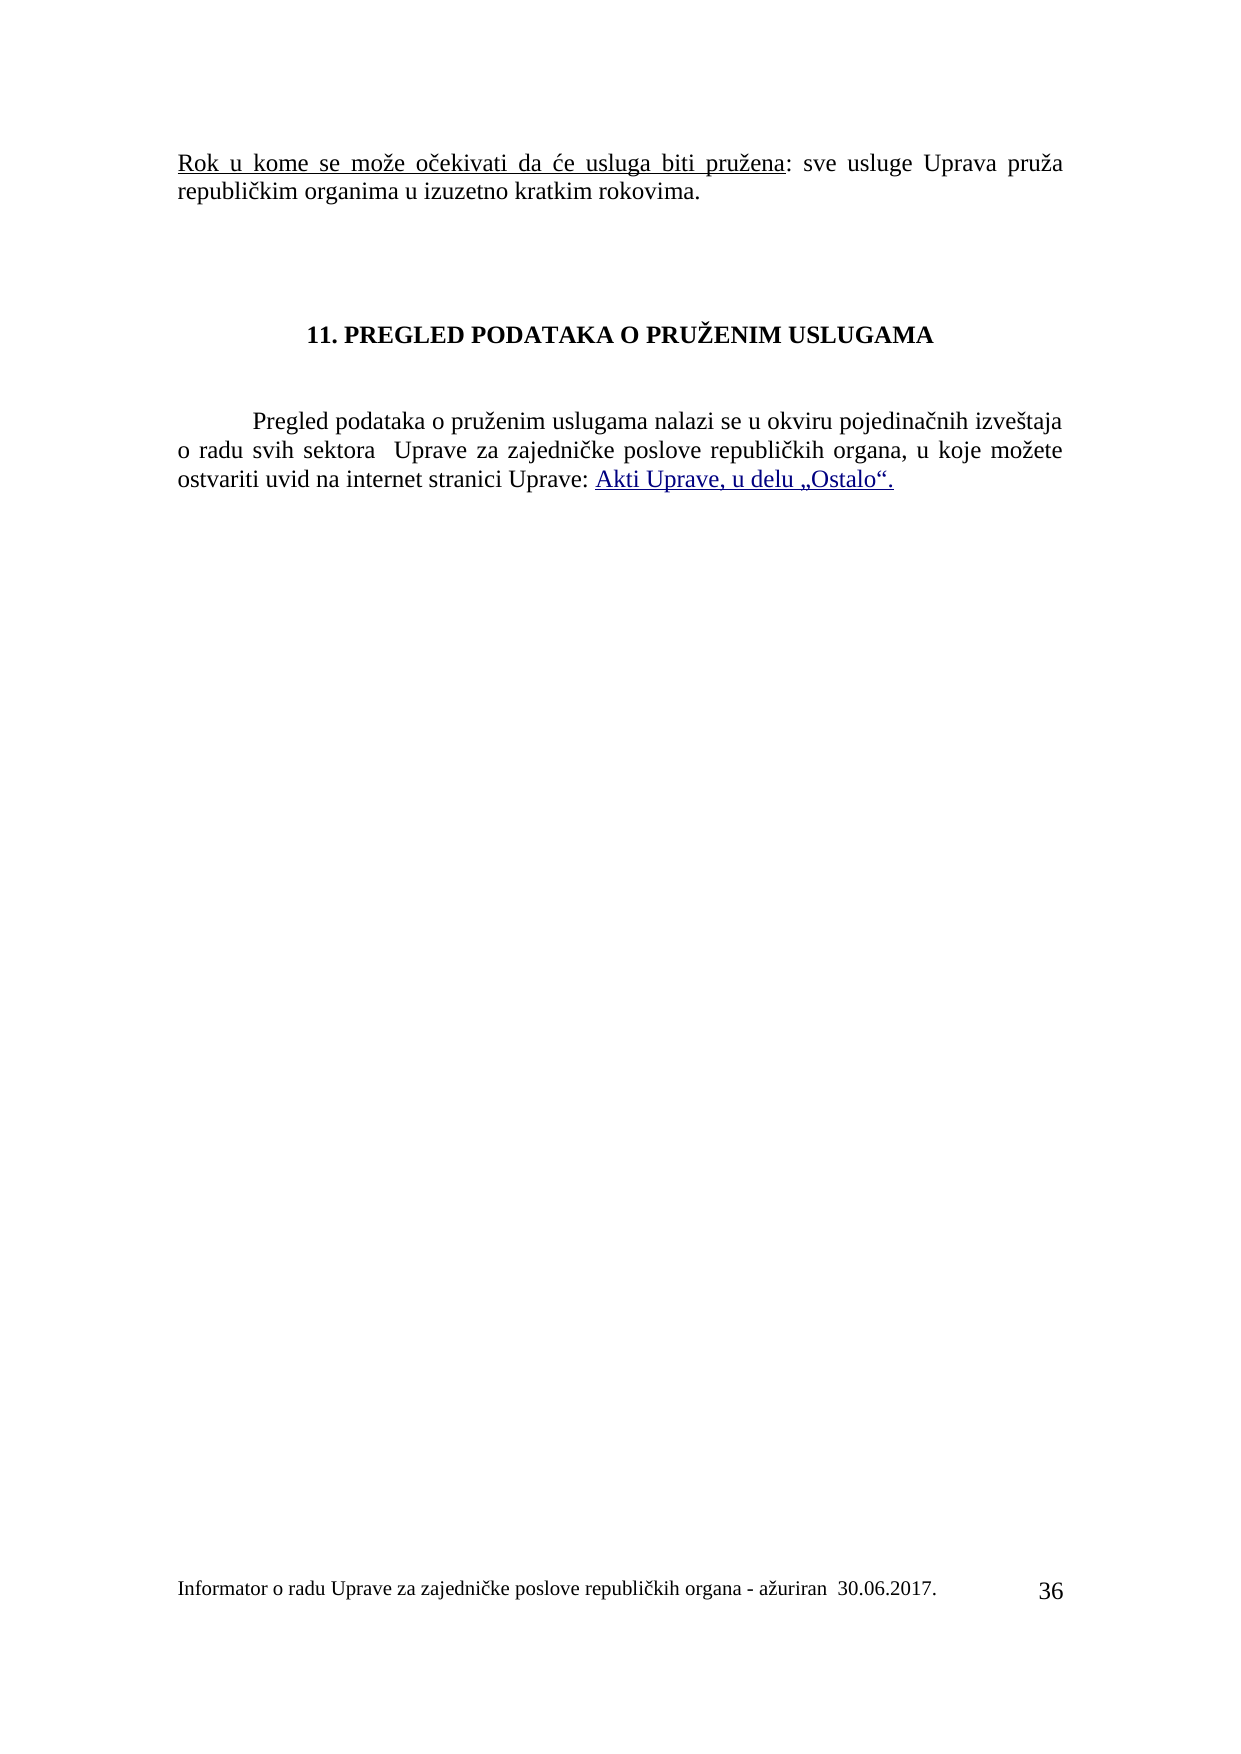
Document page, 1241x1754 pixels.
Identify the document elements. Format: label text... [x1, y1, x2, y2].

text Pregled podataka o pruženim uslugama nalazi se u okviru pojedinačnih izveštaja o radu svih sektora Uprave za zajedničke poslove republičkih organa, u koje možete ostvariti uvid na internet stranici Uprave: Akti Uprave, u delu „Ostalo“. [177, 406, 1063, 493]
text Rok u kome se može očekivati da će usluga biti pružena: sve usluge Uprava pruža republičkim organima u izuzetno kratkim rokovima. [177, 148, 1063, 205]
text 11. PREGLED PODATAKA O PRUŽENIM USLUGAMA [177, 320, 1063, 349]
